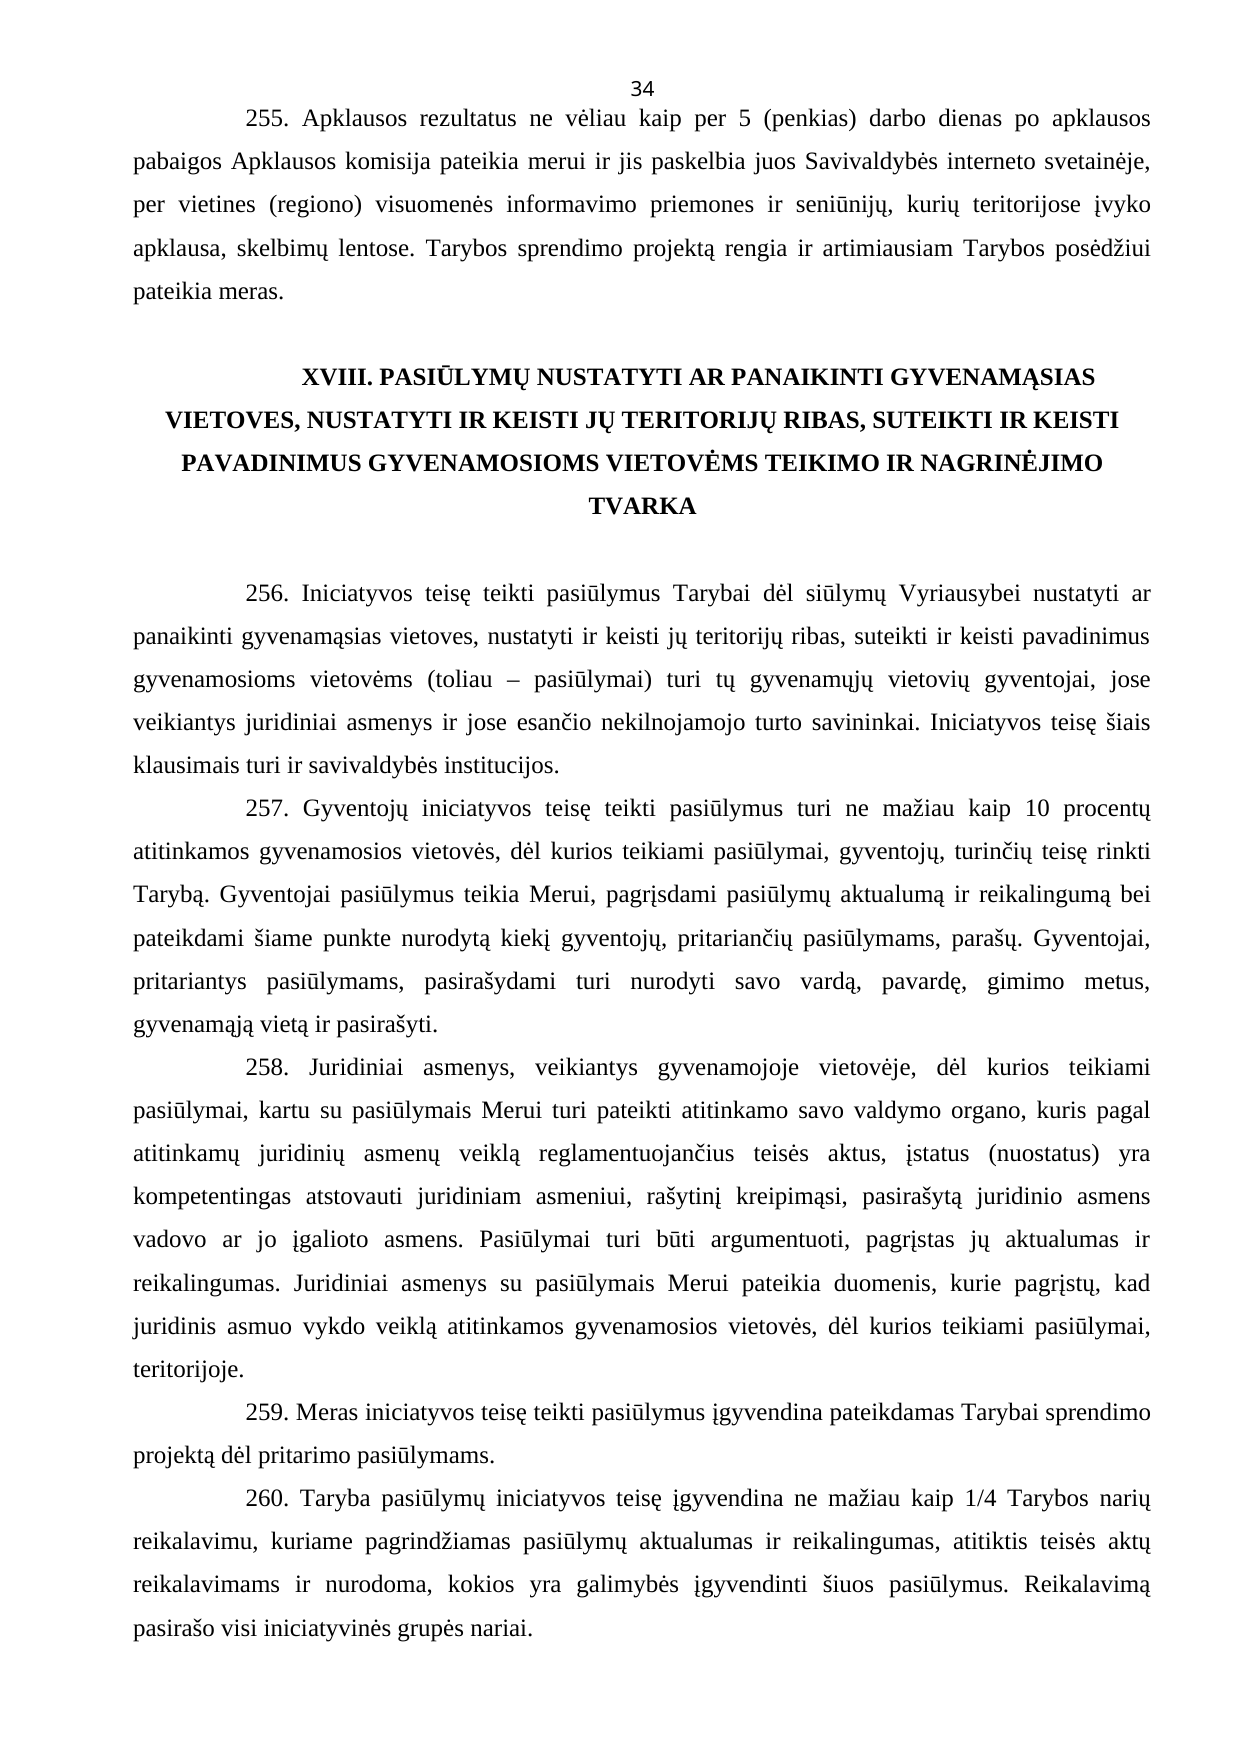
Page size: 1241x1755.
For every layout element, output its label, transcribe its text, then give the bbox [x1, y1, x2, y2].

text XVIII. PASIŪLYMŲ NUSTATYTI AR PANAIKINTI GYVENAMĄSIAS VIETOVES, NUSTATYTI IR KEISTI JŲ TERITORIJŲ RIBAS, SUTEIKTI IR KEISTI PAVADINIMUS GYVENAMOSIOMS VIETOVĖMS TEIKIMO IR NAGRINĖJIMO TVARKA [133, 362, 1152, 520]
text 258. Juridiniai asmenys, veikiantys gyvenamojoje vietovėje, dėl kurios teikiami pasiūlymai, kartu su pasiūlymais Merui turi pateikti atitinkamo savo valdymo organo, kuris pagal atitinkamų juridinių asmenų veiklą reglamentuojančius teisės aktus, įstatus (nuostatus) yra kompetentingas atstovauti juridiniam asmeniui, rašytinį kreipimąsi, pasirašytą juridinio asmens vadovo ar jo įgalioto asmens. Pasiūlymai turi būti argumentuoti, pagrįstas jų aktualumas ir reikalingumas. Juridiniai asmenys su pasiūlymais Merui pateikia duomenis, kurie pagrįstų, kad juridinis asmuo vykdo veiklą atitinkamos gyvenamosios vietovės, dėl kurios teikiami pasiūlymai, teritorijoje. [133, 1052, 1152, 1383]
text 260. Taryba pasiūlymų iniciatyvos teisę įgyvendina ne mažiau kaip 1/4 Tarybos narių reikalavimu, kuriame pagrindžiamas pasiūlymų aktualumas ir reikalingumas, atitiktis teisės aktų reikalavimams ir nurodoma, kokios yra galimybės įgyvendinti šiuos pasiūlymus. Reikalavimą pasirašo visi iniciatyvinės grupės nariai. [133, 1483, 1152, 1641]
text 256. Iniciatyvos teisę teikti pasiūlymus Tarybai dėl siūlymų Vyriausybei nustatyti ar panaikinti gyvenamąsias vietoves, nustatyti ir keisti jų teritorijų ribas, suteikti ir keisti pavadinimus gyvenamosioms vietovėms (toliau – pasiūlymai) turi tų gyvenamųjų vietovių gyventojai, jose veikiantys juridiniai asmenys ir jose esančio nekilnojamojo turto savininkai. Iniciatyvos teisę šiais klausimais turi ir savivaldybės institucijos. [133, 578, 1152, 779]
text 259. Meras iniciatyvos teisę teikti pasiūlymus įgyvendina pateikdamas Tarybai sprendimo projektą dėl pritarimo pasiūlymams. [133, 1397, 1152, 1469]
text 257. Gyventojų iniciatyvos teisę teikti pasiūlymus turi ne mažiau kaip 10 procentų atitinkamos gyvenamosios vietovės, dėl kurios teikiami pasiūlymai, gyventojų, turinčių teisę rinkti Tarybą. Gyventojai pasiūlymus teikia Merui, pagrįsdami pasiūlymų aktualumą ir reikalingumą bei pateikdami šiame punkte nurodytą kiekį gyventojų, pritariančių pasiūlymams, parašų. Gyventojai, pritariantys pasiūlymams, pasirašydami turi nurodyti savo vardą, pavardę, gimimo metus, gyvenamąją vietą ir pasirašyti. [133, 793, 1152, 1038]
text 255. Apklausos rezultatus ne vėliau kaip per 5 (penkias) darbo dienas po apklausos pabaigos Apklausos komisija pateikia merui ir jis paskelbia juos Savivaldybės interneto svetainėje, per vietines (regiono) visuomenės informavimo priemones ir seniūnijų, kurių teritorijose įvyko apklausa, skelbimų lentose. Tarybos sprendimo projektą rengia ir artimiausiam Tarybos posėdžiui pateikia meras. [133, 103, 1152, 304]
